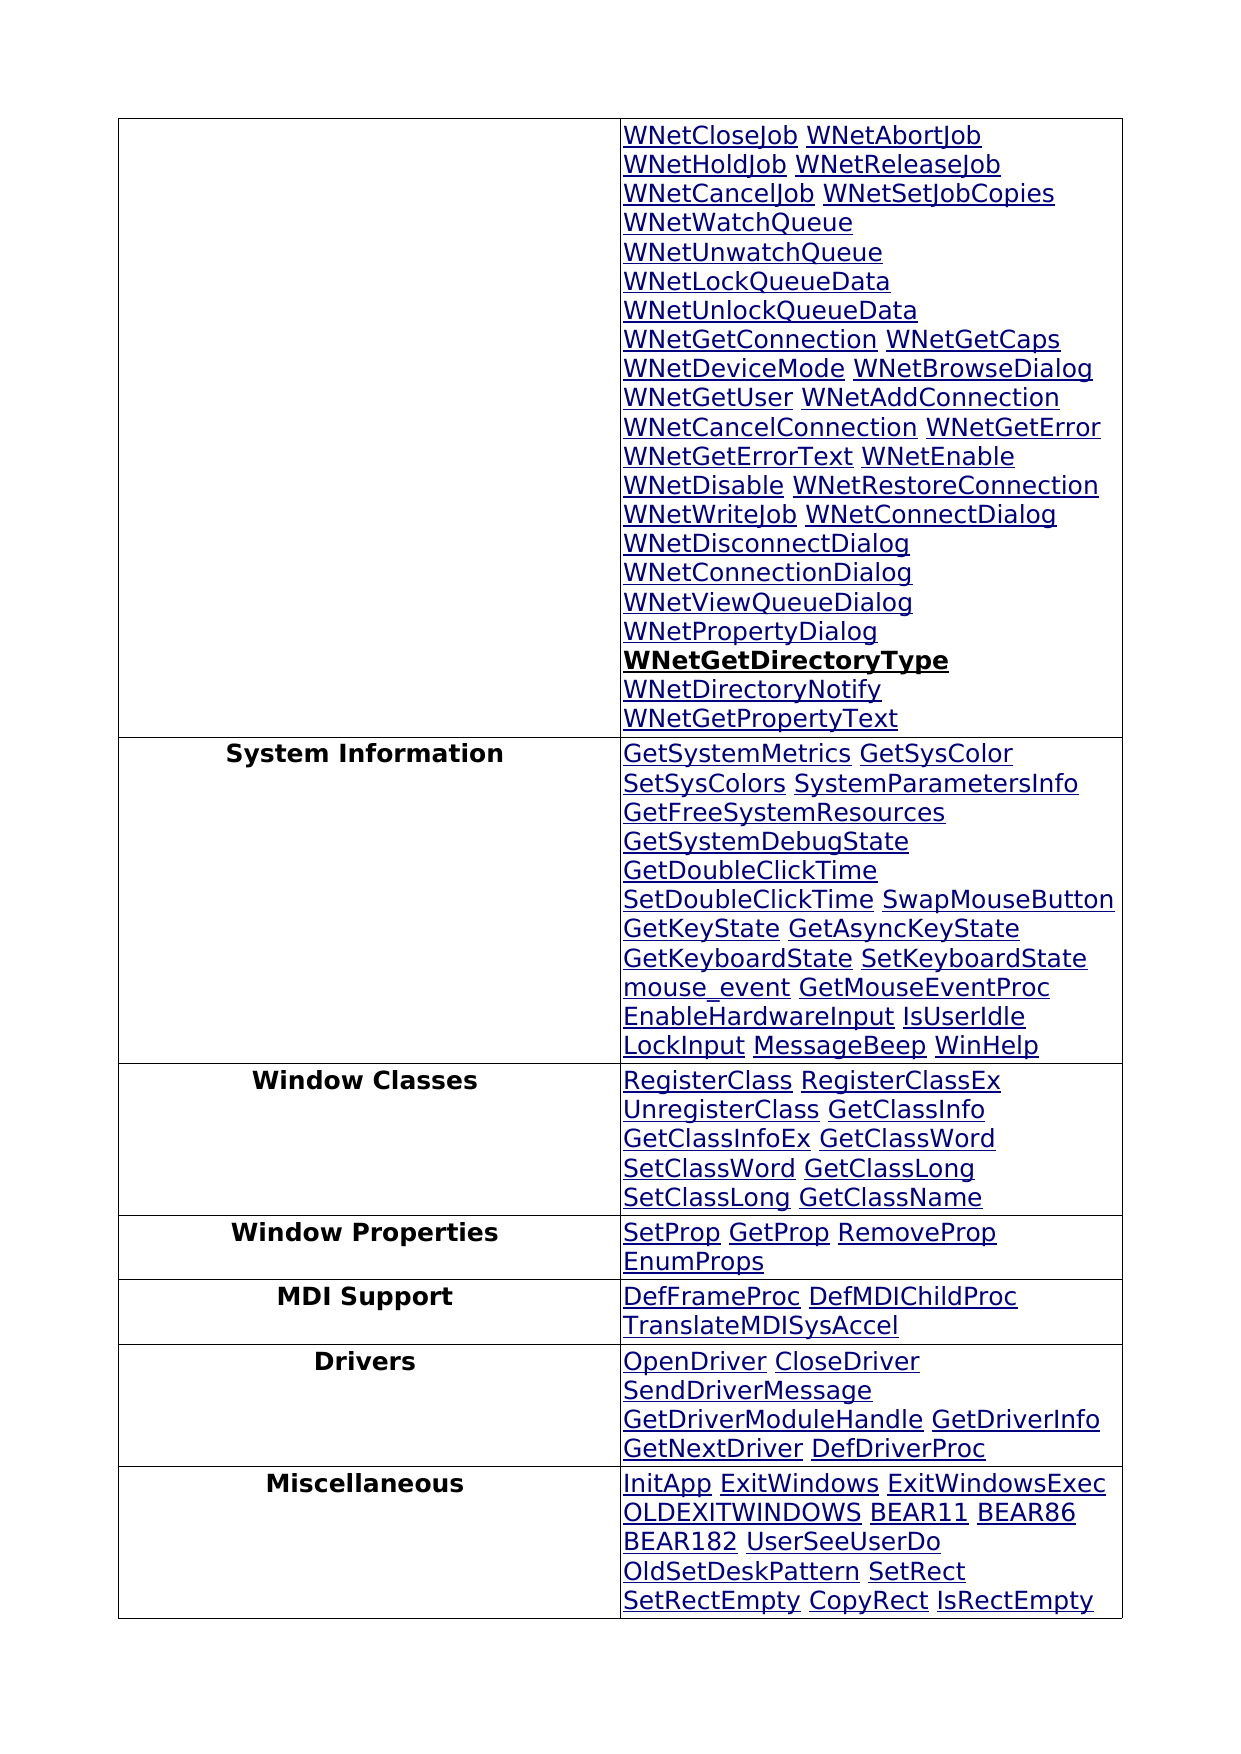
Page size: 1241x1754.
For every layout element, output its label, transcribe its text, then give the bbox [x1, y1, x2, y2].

table_cell GetSystemMetrics GetSysColor SetSysColors SystemParametersInfo GetFreeSystemResources GetSystemDebugState GetDoubleClickTime SetDoubleClickTime SwapMouseButton GetKeyState GetAsyncKeyState GetKeyboardState SetKeyboardState mouse_event GetMouseEventProc EnableHardwareInput IsUserIdle LockInput MessageBeep WinHelp [621, 738, 1122, 1063]
table_cell Miscellaneous [119, 1467, 620, 1618]
table_cell DefFrameProc DefMDIChildProc TranslateMDISysAccel [621, 1280, 1122, 1344]
table_cell [119, 119, 620, 737]
table_cell InitApp ExitWindows ExitWindowsExec OLDEXITWINDOWS BEAR11 BEAR86 BEAR182 UserSeeUserDo OldSetDeskPattern SetRect SetRectEmpty CopyRect IsRectEmpty [621, 1467, 1122, 1618]
table_cell RegisterClass RegisterClassEx UnregisterClass GetClassInfo GetClassInfoEx GetClassWord SetClassWord GetClassLong SetClassLong GetClassName [621, 1064, 1122, 1215]
table_cell OpenDriver CloseDriver SendDriverMessage GetDriverModuleHandle GetDriverInfo GetNextDriver DefDriverProc [621, 1345, 1122, 1466]
table_cell WNetCloseJob WNetAbortJob WNetHoldJob WNetReleaseJob WNetCancelJob WNetSetJobCopies WNetWatchQueue WNetUnwatchQueue WNetLockQueueData WNetUnlockQueueData WNetGetConnection WNetGetCaps WNetDeviceMode WNetBrowseDialog WNetGetUser WNetAddConnection WNetCancelConnection WNetGetError WNetGetErrorText WNetEnable WNetDisable WNetRestoreConnection WNetWriteJob WNetConnectDialog WNetDisconnectDialog WNetConnectionDialog WNetViewQueueDialog WNetPropertyDialog WNetGetDirectoryType WNetDirectoryNotify WNetGetPropertyText [621, 119, 1122, 737]
table_cell MDI Support [119, 1280, 620, 1344]
table_cell SetProp GetProp RemoveProp EnumProps [621, 1216, 1122, 1279]
table_cell Window Properties [119, 1216, 620, 1279]
table_cell Window Classes [119, 1064, 620, 1215]
table_cell Drivers [119, 1345, 620, 1466]
table_cell System Information [119, 738, 620, 1063]
